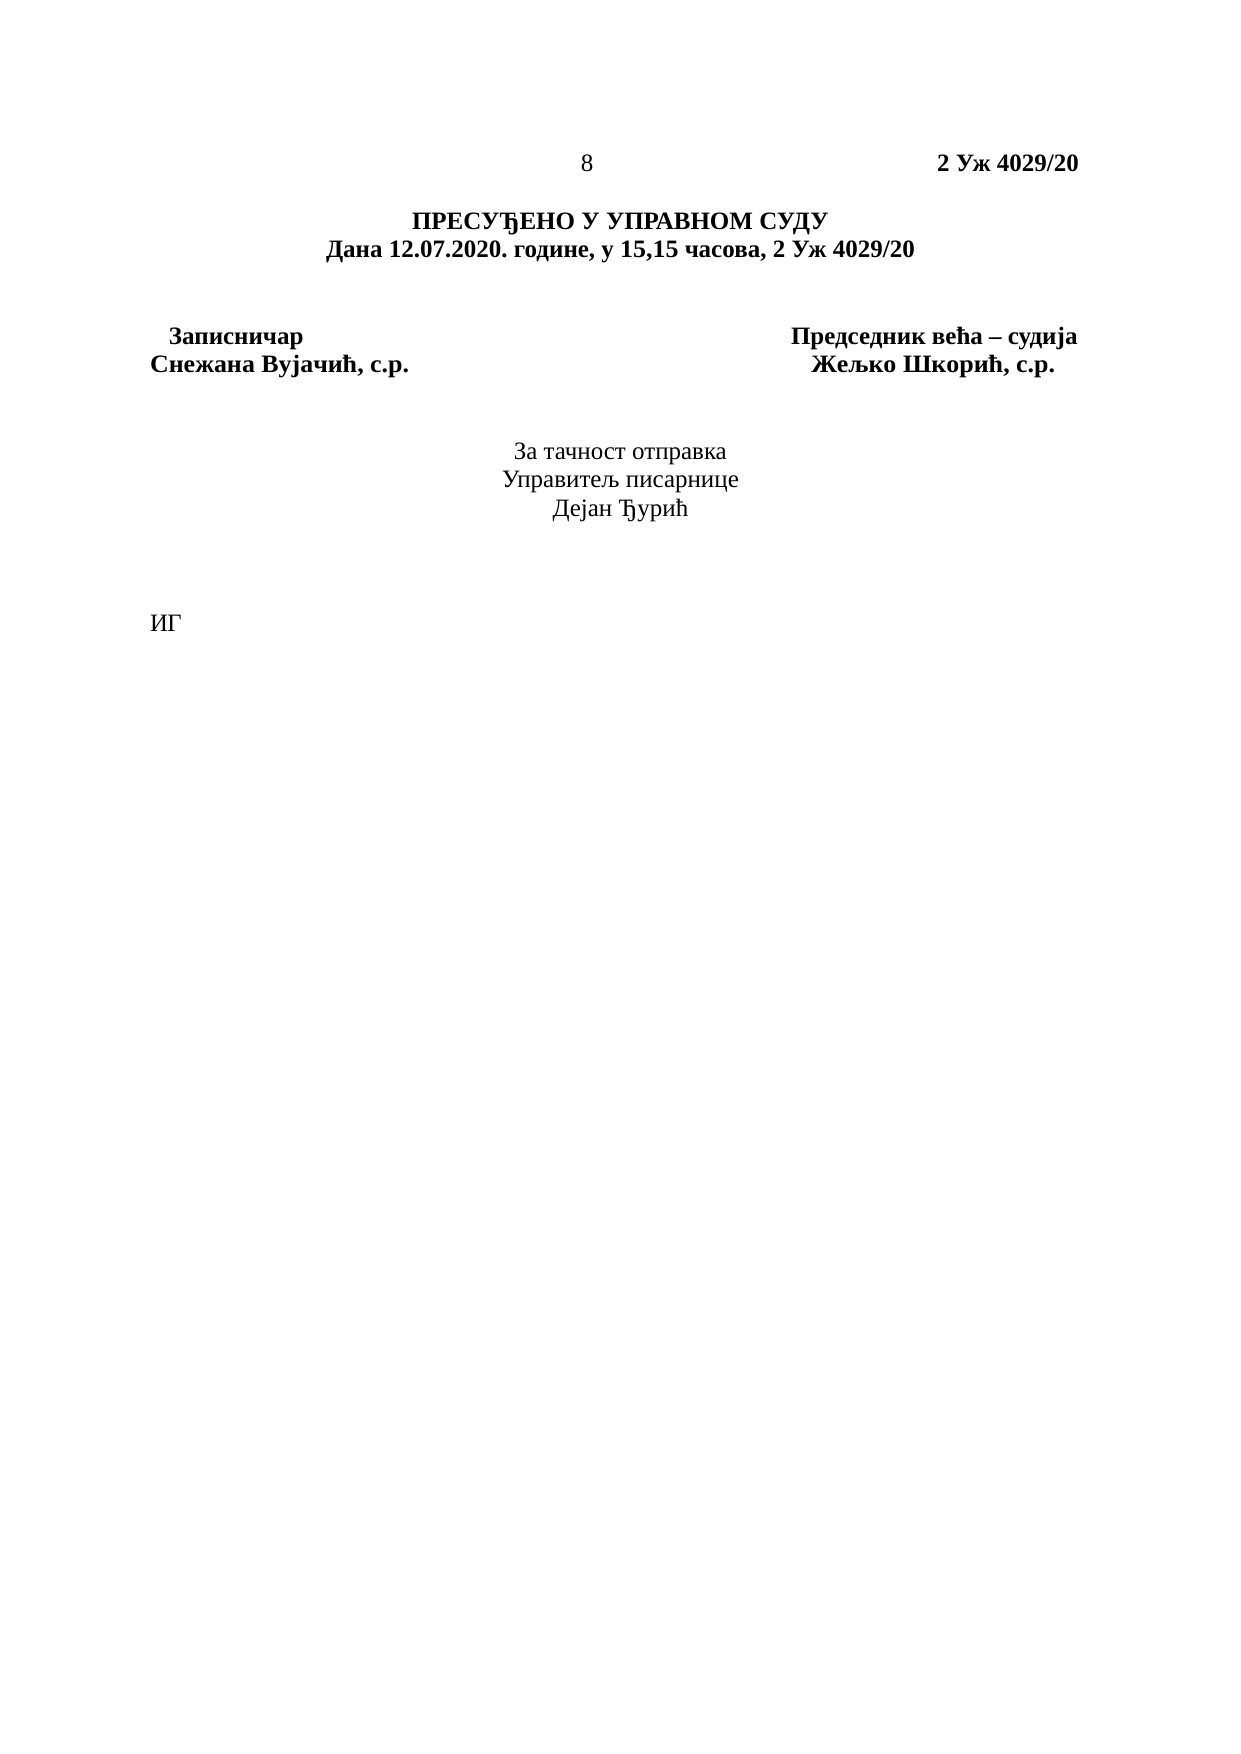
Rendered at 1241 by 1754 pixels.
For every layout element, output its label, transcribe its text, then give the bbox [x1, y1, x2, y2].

text За тачност отправка [150, 436, 1090, 464]
text Дејан Ђурић [150, 493, 1090, 522]
text ИГ [150, 608, 1090, 637]
text Записничар Председник већа – судија [150, 321, 1090, 349]
text Снежана Вујачић, с.р. Жељко Шкорић, с.р. [150, 349, 1090, 378]
text Дана 12.07.2020. године, у 15,15 часова, 2 Уж 4029/20 [150, 234, 1090, 263]
text ПРЕСУЂЕНО У УПРАВНОМ СУДУ [150, 206, 1090, 234]
text Управитељ писарнице [150, 464, 1090, 493]
